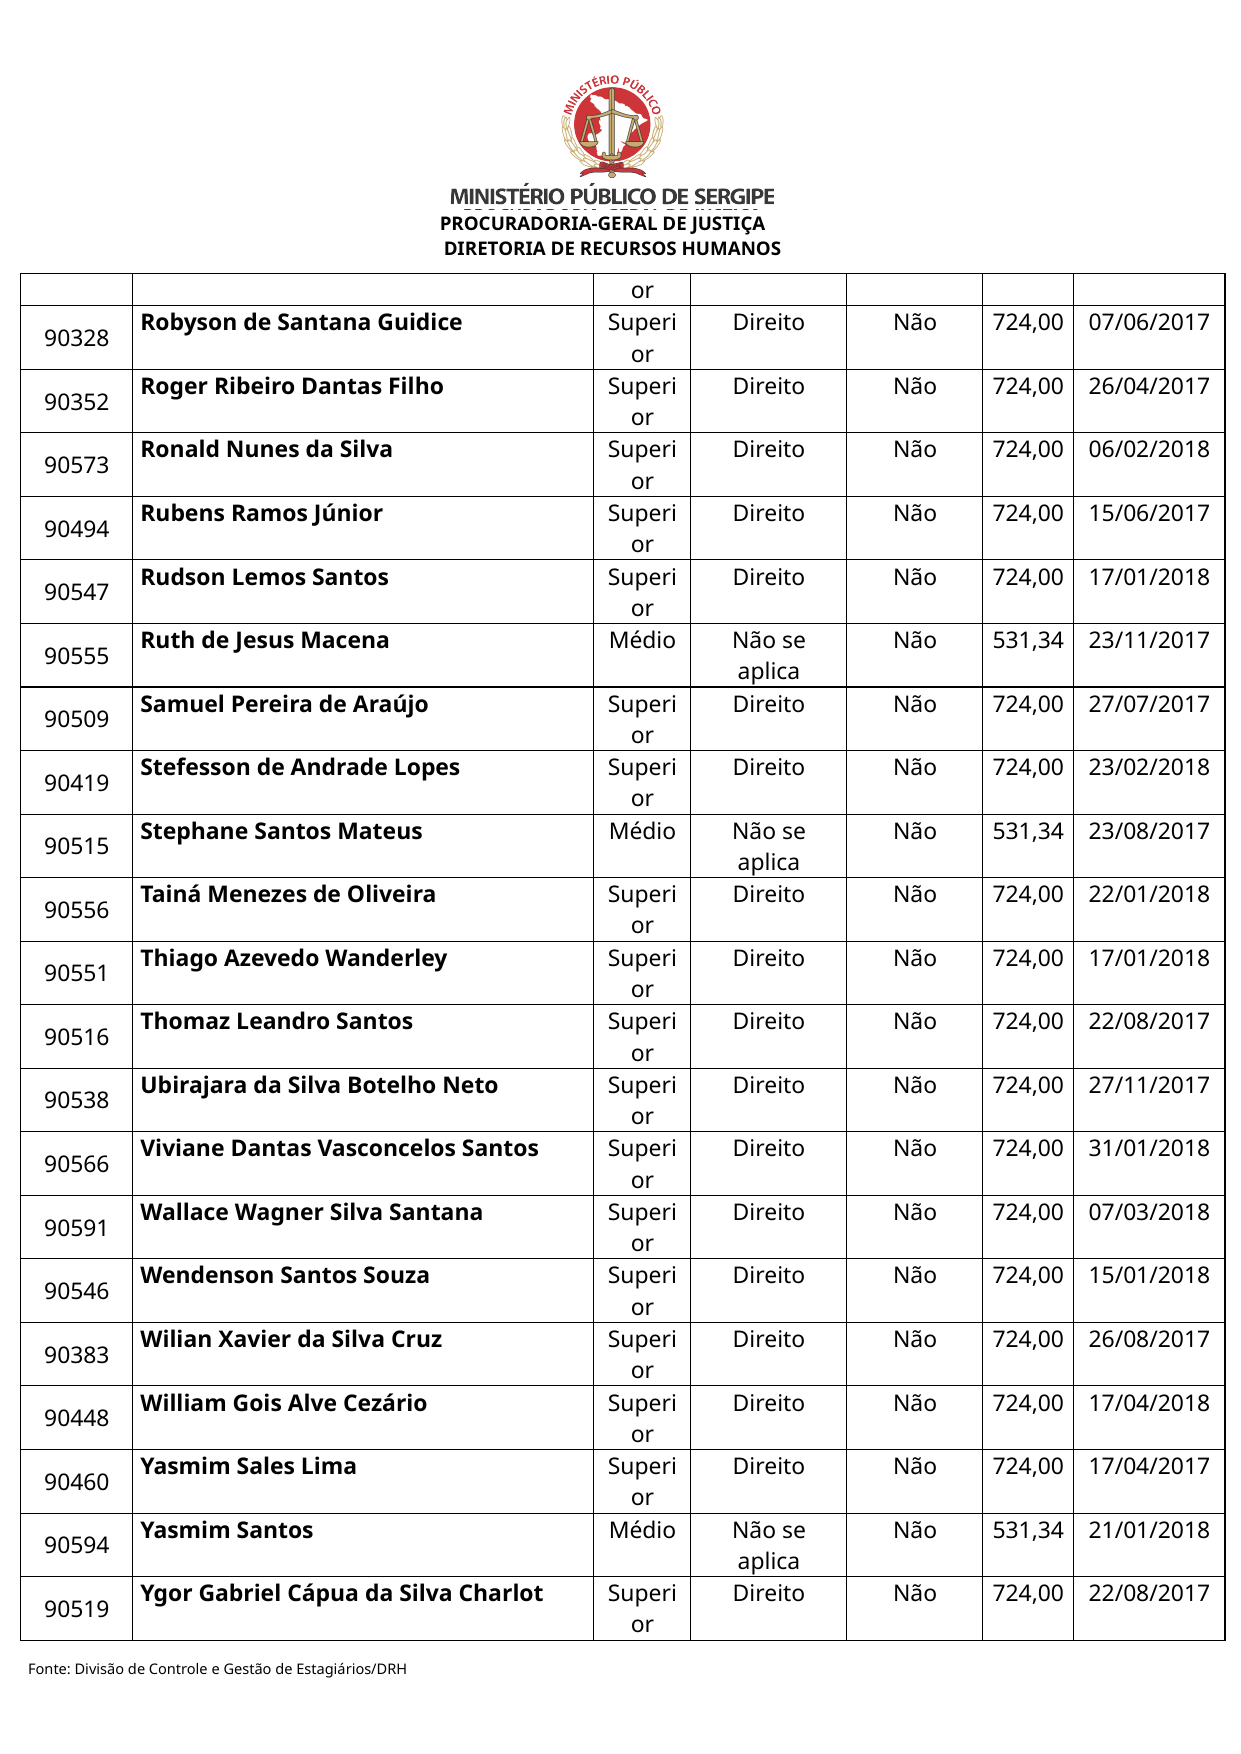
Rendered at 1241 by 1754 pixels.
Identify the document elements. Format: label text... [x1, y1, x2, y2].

table_cell 724,00 [983, 1196, 1073, 1258]
table_cell Não [847, 942, 982, 1004]
table_cell 724,00 [983, 878, 1073, 941]
table_cell Superior [594, 1450, 690, 1512]
table_cell 23/11/2017 [1074, 624, 1224, 686]
table_cell Superior [594, 1196, 690, 1258]
table_cell [691, 274, 846, 305]
table_cell Direito [691, 433, 846, 496]
table_cell Superior [594, 370, 690, 432]
table_cell Não [847, 1132, 982, 1195]
table_cell Superior [594, 1069, 690, 1131]
table_cell Wendenson Santos Souza [133, 1259, 593, 1322]
table_cell 90519 [21, 1577, 132, 1639]
table_cell 90460 [21, 1450, 132, 1512]
table_cell 27/11/2017 [1074, 1069, 1224, 1131]
table_cell 90546 [21, 1259, 132, 1322]
table_cell Não [847, 751, 982, 813]
table_cell 06/02/2018 [1074, 433, 1224, 496]
table_cell 15/06/2017 [1074, 497, 1224, 559]
table_cell 26/04/2017 [1074, 370, 1224, 432]
table_cell Não se aplica [691, 815, 846, 877]
table_cell Superior [594, 1577, 690, 1639]
table_cell 724,00 [983, 1577, 1073, 1639]
table_cell Não [847, 306, 982, 369]
table_cell Rudson Lemos Santos [133, 560, 593, 623]
table_cell 23/02/2018 [1074, 751, 1224, 813]
table_cell 90551 [21, 942, 132, 1004]
table_cell 531,34 [983, 1514, 1073, 1576]
table_cell 17/01/2018 [1074, 560, 1224, 623]
table_cell 07/06/2017 [1074, 306, 1224, 369]
table_cell Direito [691, 370, 846, 432]
table_cell 26/08/2017 [1074, 1323, 1224, 1385]
table_cell Não [847, 815, 982, 877]
table_cell Direito [691, 1259, 846, 1322]
table_cell [21, 274, 132, 305]
table_cell Ygor Gabriel Cápua da Silva Charlot [133, 1577, 593, 1639]
table_cell Direito [691, 1132, 846, 1195]
table_cell 22/08/2017 [1074, 1005, 1224, 1068]
table_cell Não [847, 1514, 982, 1576]
table_cell 22/08/2017 [1074, 1577, 1224, 1639]
table_cell 724,00 [983, 1132, 1073, 1195]
table_cell 724,00 [983, 306, 1073, 369]
table_cell Não [847, 878, 982, 941]
table_cell Direito [691, 1450, 846, 1512]
table_cell 724,00 [983, 1005, 1073, 1068]
table_cell Superior [594, 306, 690, 369]
table_cell Não [847, 497, 982, 559]
table_cell 90516 [21, 1005, 132, 1068]
table_cell Superior [594, 942, 690, 1004]
table_cell Médio [594, 1514, 690, 1576]
table_cell 90352 [21, 370, 132, 432]
table_cell 90555 [21, 624, 132, 686]
table_cell Ruth de Jesus Macena [133, 624, 593, 686]
table_cell Superior [594, 1259, 690, 1322]
table_cell Direito [691, 560, 846, 623]
table_cell 27/07/2017 [1074, 688, 1224, 750]
table_cell Wallace Wagner Silva Santana [133, 1196, 593, 1258]
table_cell Não [847, 1386, 982, 1449]
table_cell 531,34 [983, 815, 1073, 877]
table_cell Médio [594, 815, 690, 877]
table_cell Médio [594, 624, 690, 686]
table_cell Superior [594, 1132, 690, 1195]
table_cell 90515 [21, 815, 132, 877]
table_cell 724,00 [983, 497, 1073, 559]
table_cell Viviane Dantas Vasconcelos Santos [133, 1132, 593, 1195]
table_cell Superior [594, 560, 690, 623]
table_cell Não [847, 1069, 982, 1131]
table_cell Thomaz Leandro Santos [133, 1005, 593, 1068]
table_cell Não se aplica [691, 1514, 846, 1576]
table_cell 07/03/2018 [1074, 1196, 1224, 1258]
table_cell Direito [691, 942, 846, 1004]
table_cell 724,00 [983, 370, 1073, 432]
table_cell Superior [594, 1005, 690, 1068]
table_cell Direito [691, 1577, 846, 1639]
table_cell 724,00 [983, 560, 1073, 623]
picture [450, 75, 774, 210]
table_cell Rubens Ramos Júnior [133, 497, 593, 559]
table_cell 17/04/2017 [1074, 1450, 1224, 1512]
table_cell Superior [594, 878, 690, 941]
table_cell Direito [691, 688, 846, 750]
table_cell 90556 [21, 878, 132, 941]
table_cell 90547 [21, 560, 132, 623]
table_cell Direito [691, 1005, 846, 1068]
table_cell 90494 [21, 497, 132, 559]
table_cell 90591 [21, 1196, 132, 1258]
table_cell Superior [594, 751, 690, 813]
table_cell Robyson de Santana Guidice [133, 306, 593, 369]
table_cell Não [847, 1196, 982, 1258]
table_cell 90328 [21, 306, 132, 369]
table_cell Roger Ribeiro Dantas Filho [133, 370, 593, 432]
table_cell Direito [691, 878, 846, 941]
table_cell 90419 [21, 751, 132, 813]
table_cell Direito [691, 1323, 846, 1385]
table_cell 15/01/2018 [1074, 1259, 1224, 1322]
table_cell Stefesson de Andrade Lopes [133, 751, 593, 813]
table_cell 17/01/2018 [1074, 942, 1224, 1004]
table_cell 724,00 [983, 1386, 1073, 1449]
table_cell Não [847, 560, 982, 623]
table_cell Direito [691, 1386, 846, 1449]
table_cell Direito [691, 1196, 846, 1258]
table_cell Direito [691, 751, 846, 813]
table_cell 23/08/2017 [1074, 815, 1224, 877]
table_cell Direito [691, 1069, 846, 1131]
table_cell 90594 [21, 1514, 132, 1576]
table_cell Wilian Xavier da Silva Cruz [133, 1323, 593, 1385]
table_cell Superior [594, 497, 690, 559]
table_cell Superior [594, 688, 690, 750]
table_cell 724,00 [983, 688, 1073, 750]
table_cell Yasmim Santos [133, 1514, 593, 1576]
table_cell Não [847, 1577, 982, 1639]
table_cell Não [847, 433, 982, 496]
table_cell Não se aplica [691, 624, 846, 686]
table_cell Não [847, 1450, 982, 1512]
table_cell 531,34 [983, 624, 1073, 686]
table_cell 724,00 [983, 1069, 1073, 1131]
table_cell Não [847, 1005, 982, 1068]
table_cell 724,00 [983, 1323, 1073, 1385]
table_cell Yasmim Sales Lima [133, 1450, 593, 1512]
table_cell Ronald Nunes da Silva [133, 433, 593, 496]
table_cell 21/01/2018 [1074, 1514, 1224, 1576]
table_cell 724,00 [983, 1450, 1073, 1512]
table_cell 17/04/2018 [1074, 1386, 1224, 1449]
table_cell 90509 [21, 688, 132, 750]
table_cell or [594, 274, 690, 305]
table_cell William Gois Alve Cezário [133, 1386, 593, 1449]
table_cell [1074, 274, 1224, 305]
table_cell Não [847, 688, 982, 750]
table_cell Stephane Santos Mateus [133, 815, 593, 877]
table_cell [983, 274, 1073, 305]
table_cell Não [847, 1323, 982, 1385]
table_cell 90448 [21, 1386, 132, 1449]
table_cell 724,00 [983, 751, 1073, 813]
table_cell [133, 274, 593, 305]
table_cell 724,00 [983, 942, 1073, 1004]
table_cell Thiago Azevedo Wanderley [133, 942, 593, 1004]
table_cell Superior [594, 433, 690, 496]
table_cell Superior [594, 1323, 690, 1385]
table_cell Samuel Pereira de Araújo [133, 688, 593, 750]
table_cell Não [847, 370, 982, 432]
table_cell 31/01/2018 [1074, 1132, 1224, 1195]
table_cell 90566 [21, 1132, 132, 1195]
table_cell [847, 274, 982, 305]
table_cell Tainá Menezes de Oliveira [133, 878, 593, 941]
table_cell 22/01/2018 [1074, 878, 1224, 941]
table_cell Ubirajara da Silva Botelho Neto [133, 1069, 593, 1131]
table_cell 724,00 [983, 1259, 1073, 1322]
table_cell 90383 [21, 1323, 132, 1385]
table_cell 724,00 [983, 433, 1073, 496]
table_cell Não [847, 1259, 982, 1322]
table_cell Superior [594, 1386, 690, 1449]
table_cell 90573 [21, 433, 132, 496]
table_cell Não [847, 624, 982, 686]
table_cell 90538 [21, 1069, 132, 1131]
table_cell Direito [691, 497, 846, 559]
table_cell Direito [691, 306, 846, 369]
